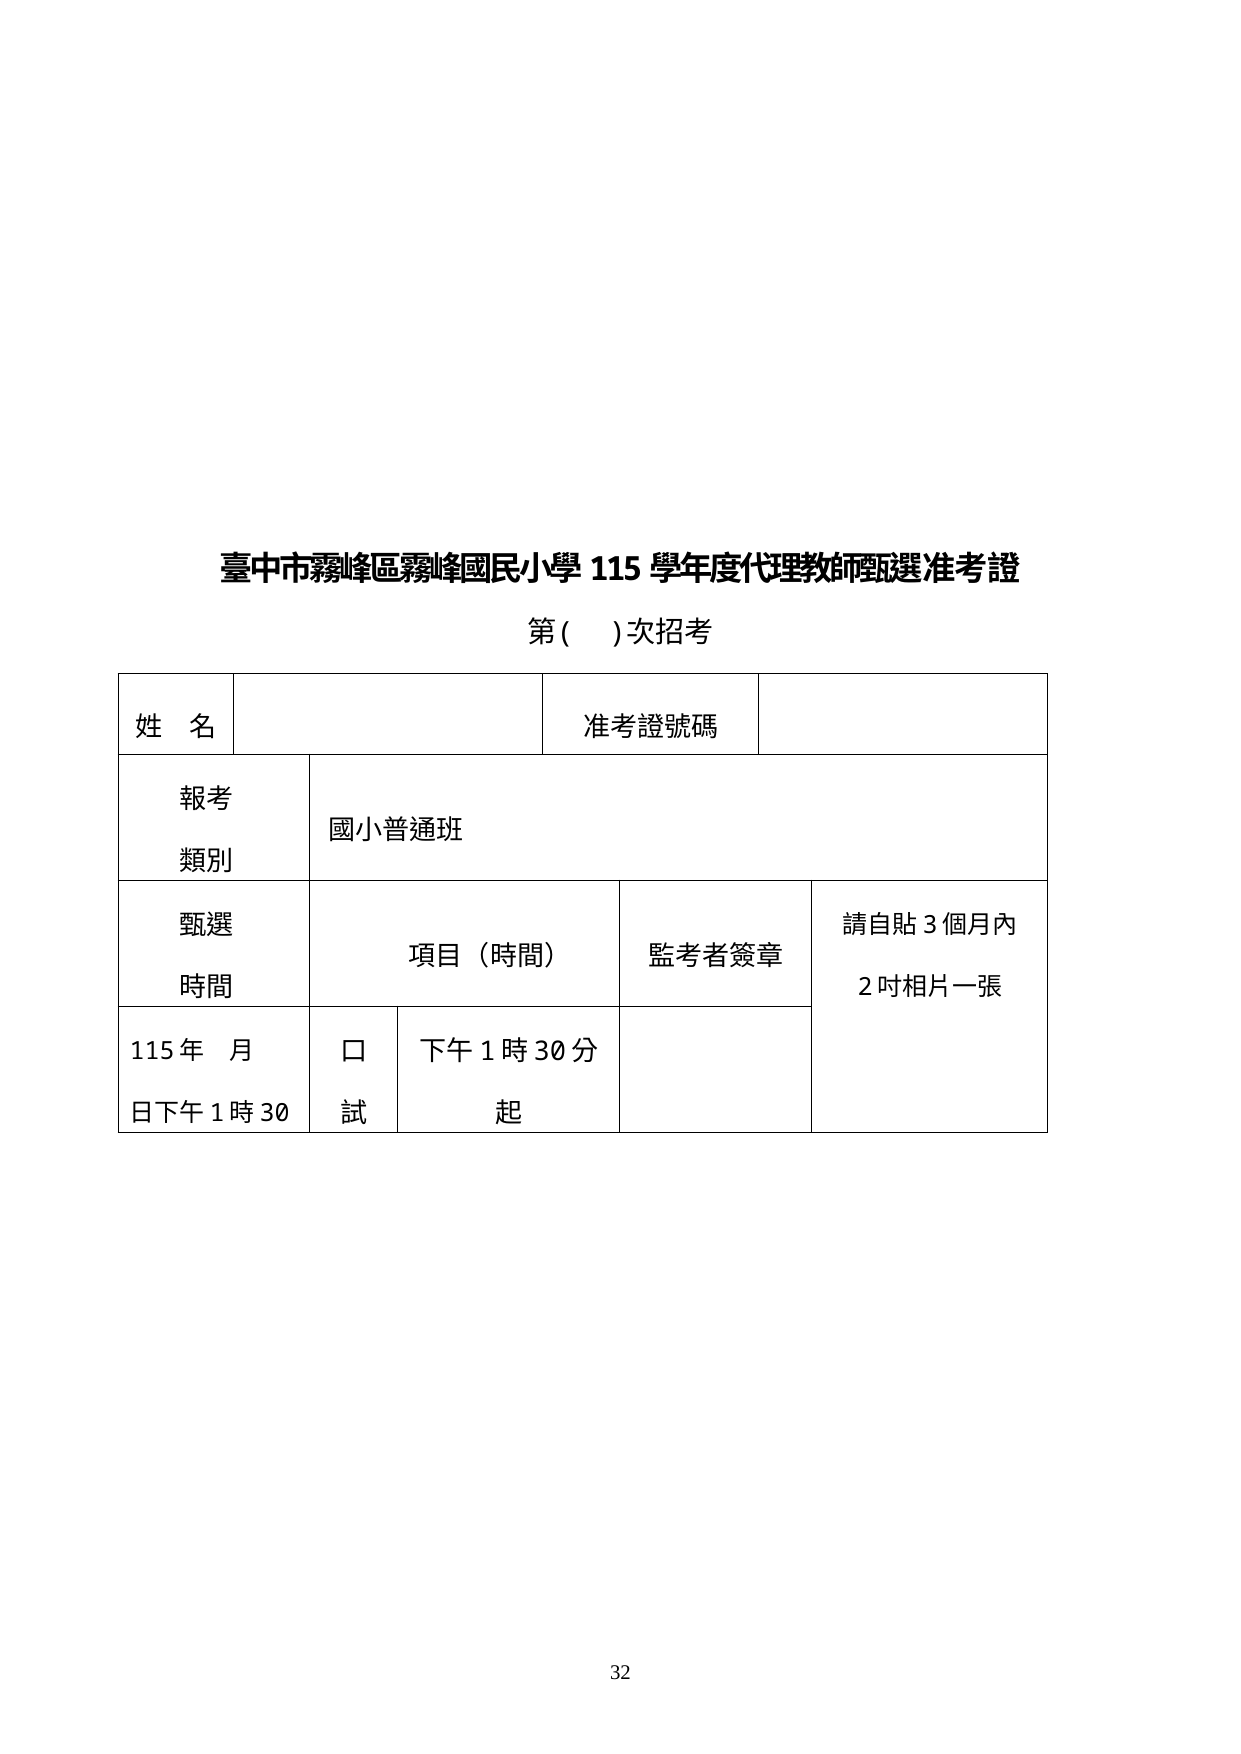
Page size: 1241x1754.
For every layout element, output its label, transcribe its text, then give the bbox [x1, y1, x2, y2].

table_cell 甄選 時間 [119, 881, 309, 1006]
table_cell 請自貼3個月內 2吋相片一張 [812, 881, 1047, 1132]
table_header [759, 674, 1047, 753]
table_header 准考證號碼 [543, 674, 758, 753]
text 第( )次招考 [118, 588, 1122, 651]
table_cell 口 試 [310, 1007, 397, 1132]
table_cell [620, 1007, 811, 1132]
table_header 姓 名 [119, 674, 233, 753]
table_cell 監考者簽章 [620, 881, 811, 1006]
table_cell 項目（時間） [310, 881, 619, 1006]
table_cell 報考 類別 [119, 755, 309, 879]
table_cell 下午1時30分起 [398, 1007, 619, 1132]
table_cell 國小普通班 [310, 755, 1047, 879]
text 臺中市霧峰區霧峰國民小學115學年度代理教師甄選准考證 [118, 547, 1122, 588]
table_cell 115年 月 日下午1時30 [119, 1007, 309, 1132]
table_header [234, 674, 542, 753]
